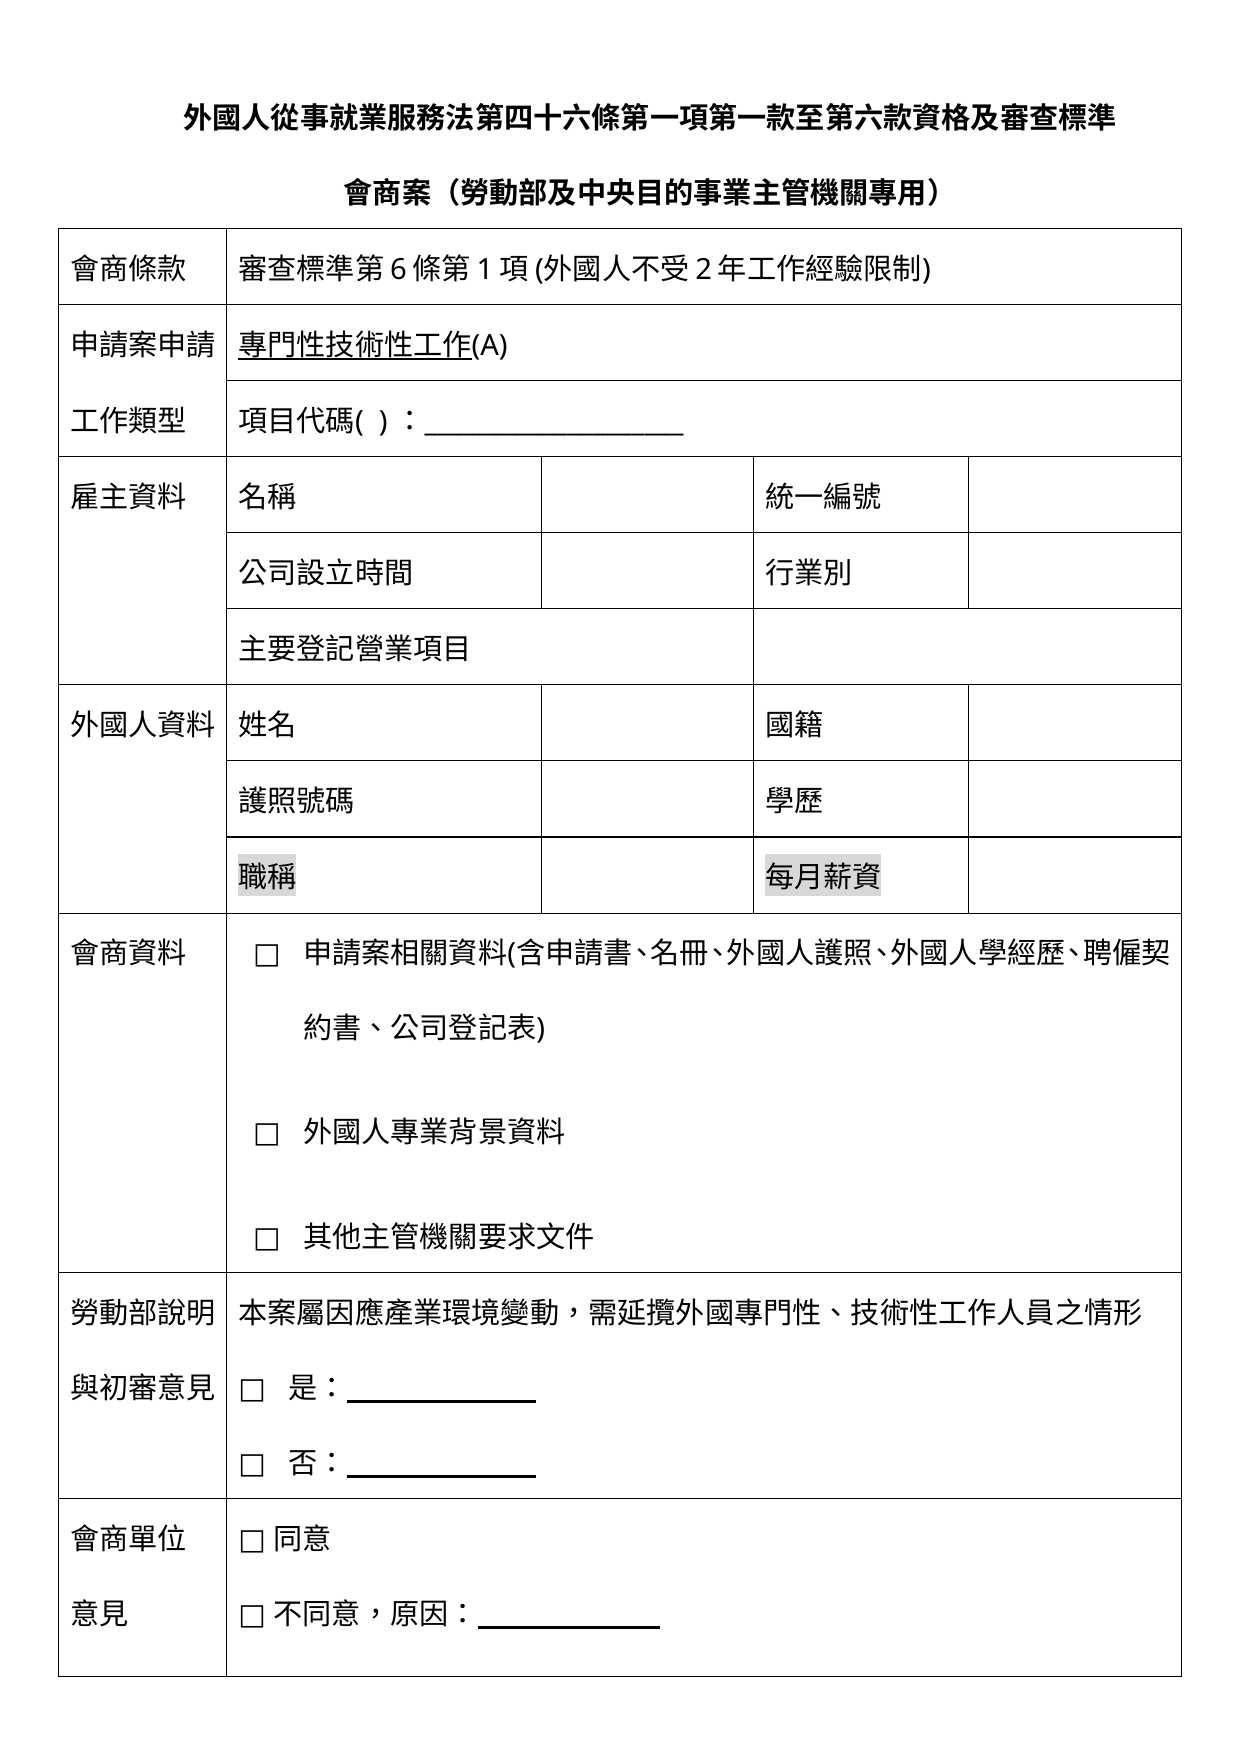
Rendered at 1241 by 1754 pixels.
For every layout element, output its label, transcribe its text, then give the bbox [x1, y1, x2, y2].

table_cell [542, 838, 753, 912]
text 會商案（勞動部及中央目的事業主管機關專用） [148, 153, 1152, 228]
table_cell [542, 761, 753, 836]
table_cell [59, 532, 226, 608]
table_cell 雇主資料 [59, 457, 226, 532]
table_cell [969, 533, 1181, 608]
table_cell 行業別 [754, 533, 968, 608]
table_cell 工作類型 [59, 380, 226, 456]
table_cell [969, 685, 1181, 760]
table_cell [969, 838, 1181, 912]
table_cell 統一編號 [754, 457, 968, 532]
table_cell 申請案相關資料(含申請書、名冊、外國人護照、外國人學經歷、聘僱契約書、公司登記表) 外國人專業背景資料 其他主管機關要求文件 [227, 914, 1181, 1272]
table_cell 會商資料 [59, 914, 226, 1272]
table_cell 項目代碼( ) ：____________________ [227, 381, 1181, 456]
table_cell 國籍 [754, 685, 968, 760]
table_cell 每月薪資 [754, 838, 968, 912]
table_header 審查標準第6條第1項 (外國人不受2年工作經驗限制) [227, 229, 1181, 304]
table_cell 姓名 [227, 685, 541, 760]
text 外國人從事就業服務法第四十六條第一項第一款至第六款資格及審查標準 [148, 78, 1152, 153]
table_cell [59, 836, 226, 912]
table_cell 職稱 [227, 838, 541, 912]
table_cell 學歷 [754, 761, 968, 836]
table_cell 會商單位 意見 [59, 1499, 226, 1676]
table_cell 護照號碼 [227, 761, 541, 836]
table_cell 主要登記營業項目 [227, 609, 753, 684]
table_cell [542, 685, 753, 760]
table_cell [969, 761, 1181, 836]
table_cell 公司設立時間 [227, 533, 541, 608]
table_cell □ 同意 □ 不同意，原因： [227, 1499, 1181, 1676]
table_cell [542, 533, 753, 608]
table_cell 專門性技術性工作(A) [227, 305, 1181, 380]
table_cell [59, 760, 226, 836]
table_header 會商條款 [59, 229, 226, 304]
table_cell 名稱 [227, 457, 541, 532]
table_cell 申請案申請 [59, 305, 226, 380]
table_cell [542, 457, 753, 532]
table_cell 勞動部說明與初審意見 [59, 1273, 226, 1498]
table_cell 本案屬因應產業環境變動，需延攬外國專門性、技術性工作人員之情形 是： 否： [227, 1273, 1181, 1498]
table_cell [969, 457, 1181, 532]
table_cell [754, 609, 1181, 684]
table_cell [59, 608, 226, 684]
table_cell 外國人資料 [59, 685, 226, 760]
